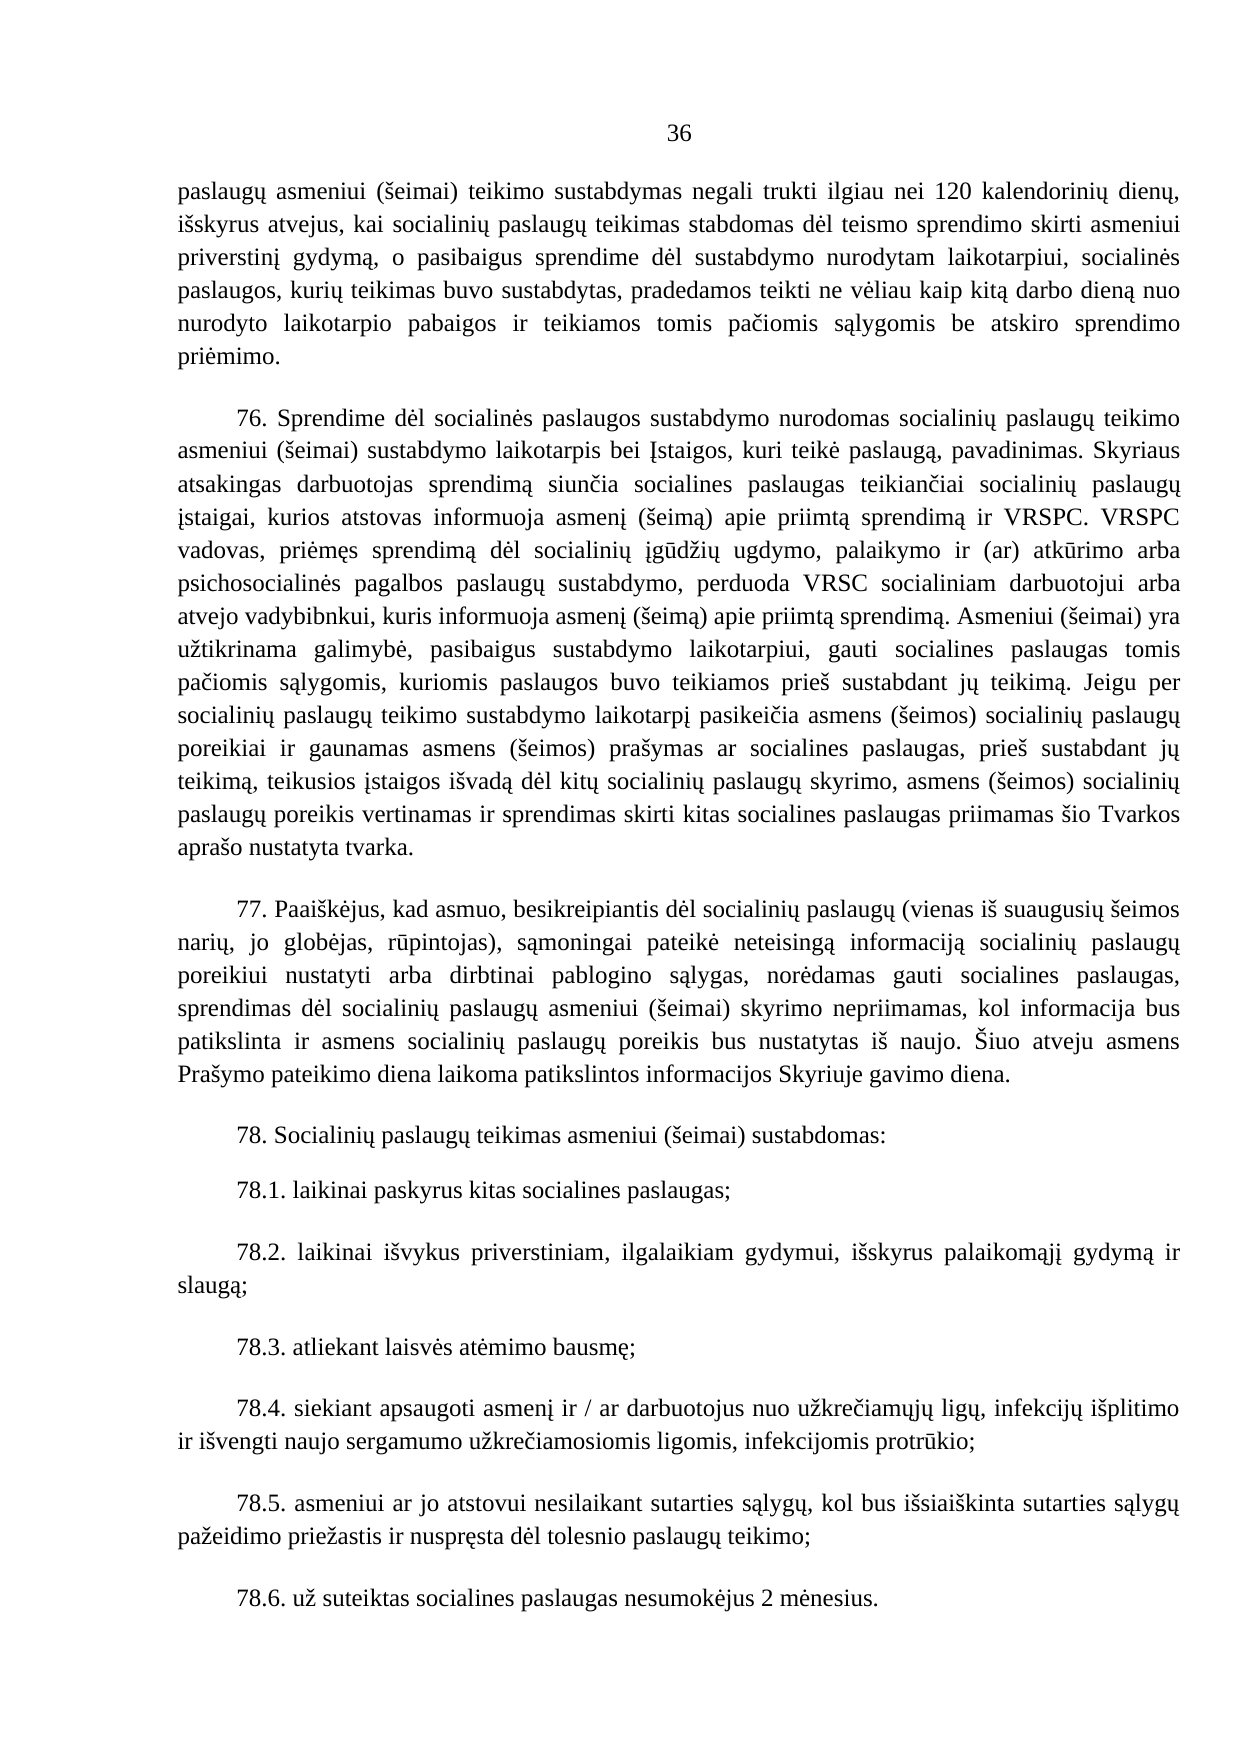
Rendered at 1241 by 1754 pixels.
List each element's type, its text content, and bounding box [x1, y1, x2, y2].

text 78.3. atliekant laisvės atėmimo bausmę; [177, 1332, 1181, 1360]
text 77. Paaiškėjus, kad asmuo, besikreipiantis dėl socialinių paslaugų (vienas iš suaugusių šeimos narių, jo globėjas, rūpintojas), sąmoningai pateikė neteisingą informaciją socialinių paslaugų poreikiui nustatyti arba dirbtinai pablogino sąlygas, norėdamas gauti socialines paslaugas, sprendimas dėl socialinių paslaugų asmeniui (šeimai) skyrimo nepriimamas, kol informacija bus patikslinta ir asmens socialinių paslaugų poreikis bus nustatytas iš naujo. Šiuo atveju asmens Prašymo pateikimo diena laikoma patikslintos informacijos Skyriuje gavimo diena. [177, 894, 1181, 1087]
text 78.2. laikinai išvykus priverstiniam, ilgalaikiam gydymui, išskyrus palaikomąjį gydymą ir slaugą; [177, 1237, 1181, 1299]
text 78.1. laikinai paskyrus kitas socialines paslaugas; [177, 1175, 1181, 1204]
text 78.4. siekiant apsaugoti asmenį ir / ar darbuotojus nuo užkrečiamųjų ligų, infekcijų išplitimo ir išvengti naujo sergamumo užkrečiamosiomis ligomis, infekcijomis protrūkio; [177, 1393, 1181, 1455]
text 76. Sprendime dėl socialinės paslaugos sustabdymo nurodomas socialinių paslaugų teikimo asmeniui (šeimai) sustabdymo laikotarpis bei Įstaigos, kuri teikė paslaugą, pavadinimas. Skyriaus atsakingas darbuotojas sprendimą siunčia socialines paslaugas teikiančiai socialinių paslaugų įstaigai, kurios atstovas informuoja asmenį (šeimą) apie priimtą sprendimą ir VRSPC. VRSPC vadovas, priėmęs sprendimą dėl socialinių įgūdžių ugdymo, palaikymo ir (ar) atkūrimo arba psichosocialinės pagalbos paslaugų sustabdymo, perduoda VRSC socialiniam darbuotojui arba atvejo vadybibnkui, kuris informuoja asmenį (šeimą) apie priimtą sprendimą. Asmeniui (šeimai) yra užtikrinama galimybė, pasibaigus sustabdymo laikotarpiui, gauti socialines paslaugas tomis pačiomis sąlygomis, kuriomis paslaugos buvo teikiamos prieš sustabdant jų teikimą. Jeigu per socialinių paslaugų teikimo sustabdymo laikotarpį pasikeičia asmens (šeimos) socialinių paslaugų poreikiai ir gaunamas asmens (šeimos) prašymas ar socialines paslaugas, prieš sustabdant jų teikimą, teikusios įstaigos išvadą dėl kitų socialinių paslaugų skyrimo, asmens (šeimos) socialinių paslaugų poreikis vertinamas ir sprendimas skirti kitas socialines paslaugas priimamas šio Tvarkos aprašo nustatyta tvarka. [177, 403, 1181, 861]
text 78.6. už suteiktas socialines paslaugas nesumokėjus 2 mėnesius. [177, 1583, 1181, 1612]
text 78.5. asmeniui ar jo atstovui nesilaikant sutarties sąlygų, kol bus išsiaiškinta sutarties sąlygų pažeidimo priežastis ir nuspręsta dėl tolesnio paslaugų teikimo; [177, 1488, 1181, 1550]
text 78. Socialinių paslaugų teikimas asmeniui (šeimai) sustabdomas: [177, 1121, 1181, 1149]
text paslaugų asmeniui (šeimai) teikimo sustabdymas negali trukti ilgiau nei 120 kalendorinių dienų, išskyrus atvejus, kai socialinių paslaugų teikimas stabdomas dėl teismo sprendimo skirti asmeniui priverstinį gydymą, o pasibaigus sprendime dėl sustabdymo nurodytam laikotarpiui, socialinės paslaugos, kurių teikimas buvo sustabdytas, pradedamos teikti ne vėliau kaip kitą darbo dieną nuo nurodyto laikotarpio pabaigos ir teikiamos tomis pačiomis sąlygomis be atskiro sprendimo priėmimo. [177, 176, 1181, 369]
